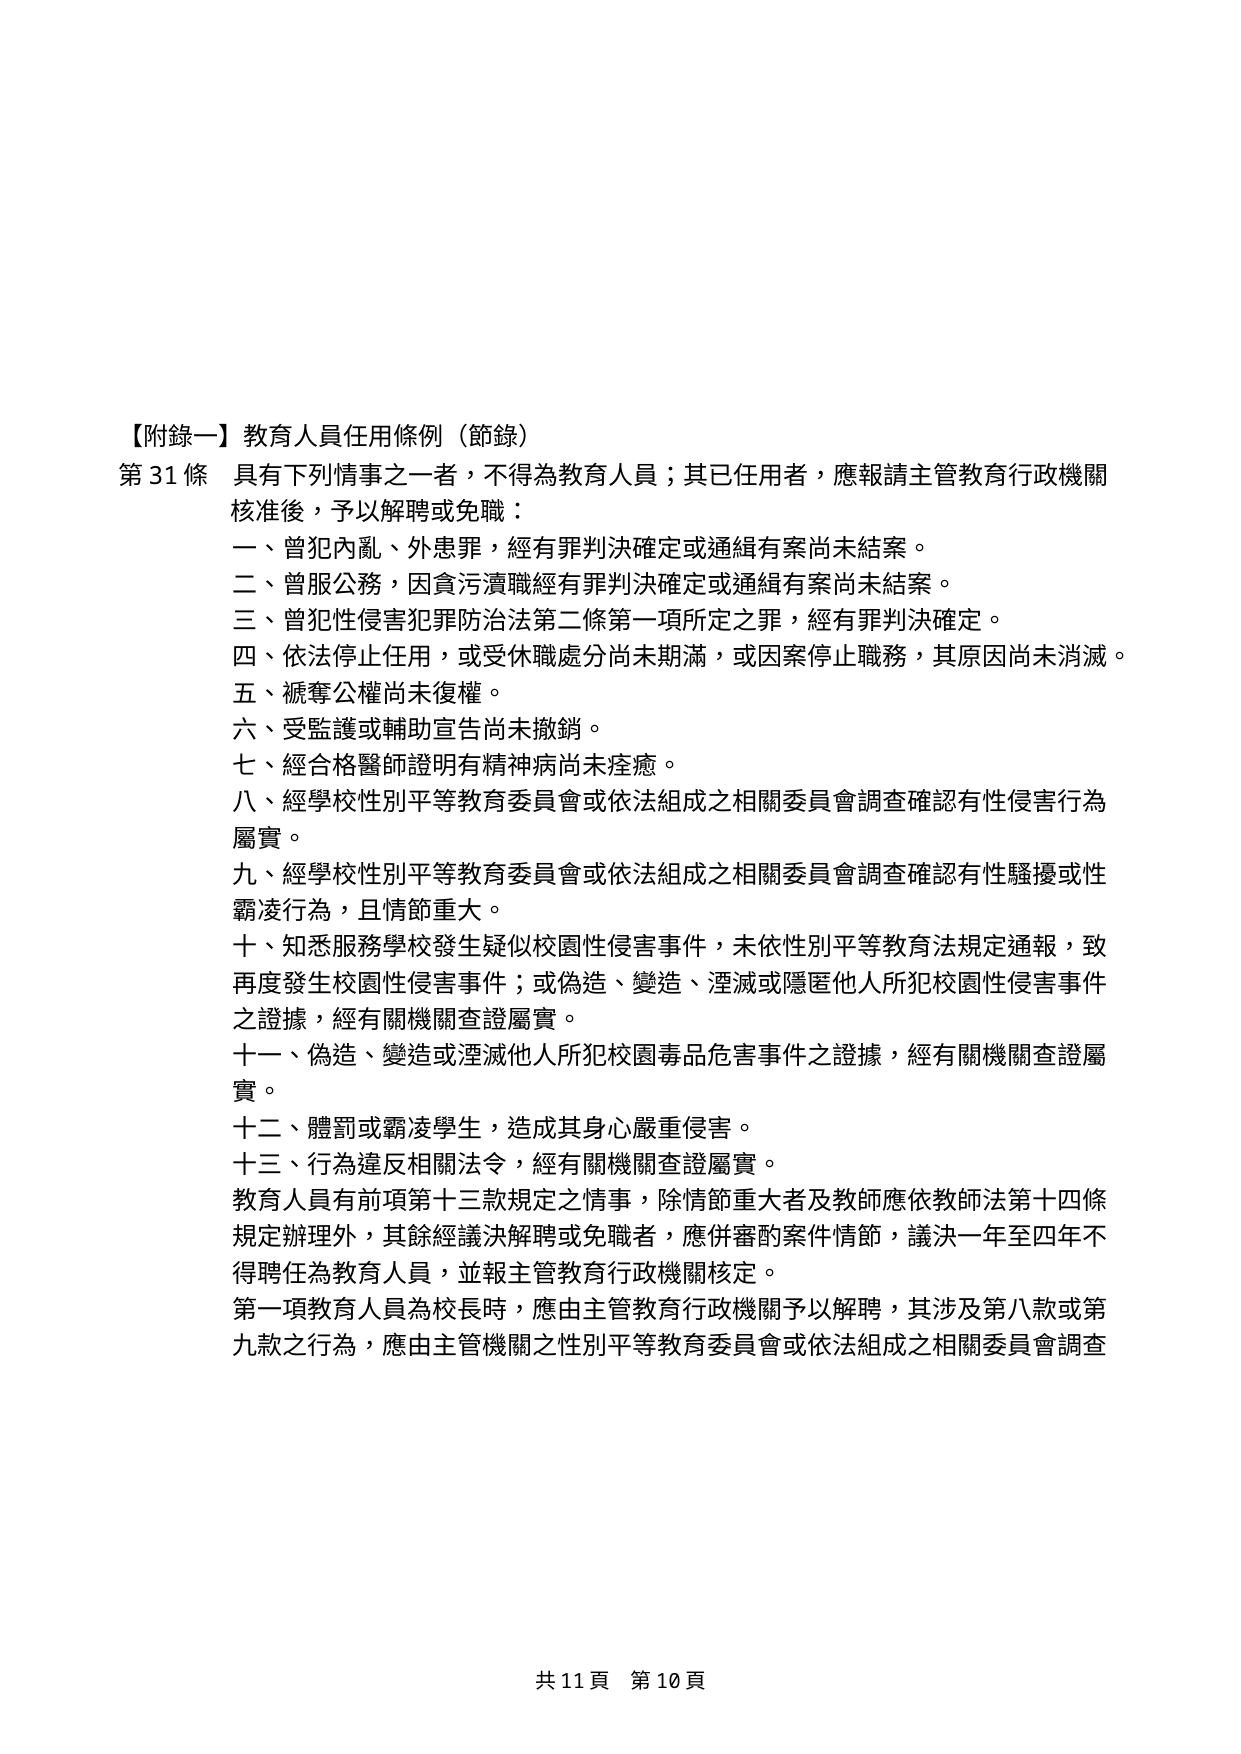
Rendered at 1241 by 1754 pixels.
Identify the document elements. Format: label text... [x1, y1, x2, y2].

text 十二、體罰或霸凌學生，造成其身心嚴重侵害。 [232, 1108, 1122, 1144]
text 【附錄一】教育人員任用條例（節錄） [118, 393, 1122, 456]
text 五、褫奪公權尚未復權。 [232, 673, 1122, 709]
text 第一項教育人員為校長時，應由主管教育行政機關予以解聘，其涉及第八款或第九款之行為，應由主管機關之性別平等教育委員會或依法組成之相關委員會調查 [232, 1289, 1122, 1362]
text 十、知悉服務學校發生疑似校園性侵害事件，未依性別平等教育法規定通報，致再度發生校園性侵害事件；或偽造、變造、湮滅或隱匿他人所犯校園性侵害事件之證據，經有關機關查證屬實。 [232, 927, 1122, 1036]
text 八、經學校性別平等教育委員會或依法組成之相關委員會調查確認有性侵害行為屬實。 [232, 782, 1122, 854]
text 十三、行為違反相關法令，經有關機關查證屬實。 [232, 1144, 1122, 1181]
text 四、依法停止任用，或受休職處分尚未期滿，或因案停止職務，其原因尚未消滅。 [232, 637, 1122, 673]
text 七、經合格醫師證明有精神病尚未痊癒。 [232, 746, 1122, 782]
text 十一、偽造、變造或湮滅他人所犯校園毒品危害事件之證據，經有關機關查證屬實。 [232, 1036, 1122, 1108]
text 教育人員有前項第十三款規定之情事，除情節重大者及教師應依教師法第十四條規定辦理外，其餘經議決解聘或免職者，應併審酌案件情節，議決一年至四年不得聘任為教育人員，並報主管教育行政機關核定。 [232, 1181, 1122, 1289]
text 九、經學校性別平等教育委員會或依法組成之相關委員會調查確認有性騷擾或性霸凌行為，且情節重大。 [232, 854, 1122, 927]
text 第31條 具有下列情事之一者，不得為教育人員；其已任用者，應報請主管教育行政機關核准後，予以解聘或免職： [118, 456, 1122, 528]
text 一、曾犯內亂、外患罪，經有罪判決確定或通緝有案尚未結案。 [232, 528, 1122, 564]
text 二、曾服公務，因貪污瀆職經有罪判決確定或通緝有案尚未結案。 [232, 564, 1122, 601]
text 六、受監護或輔助宣告尚未撤銷。 [232, 709, 1122, 746]
text 三、曾犯性侵害犯罪防治法第二條第一項所定之罪，經有罪判決確定。 [232, 601, 1122, 637]
